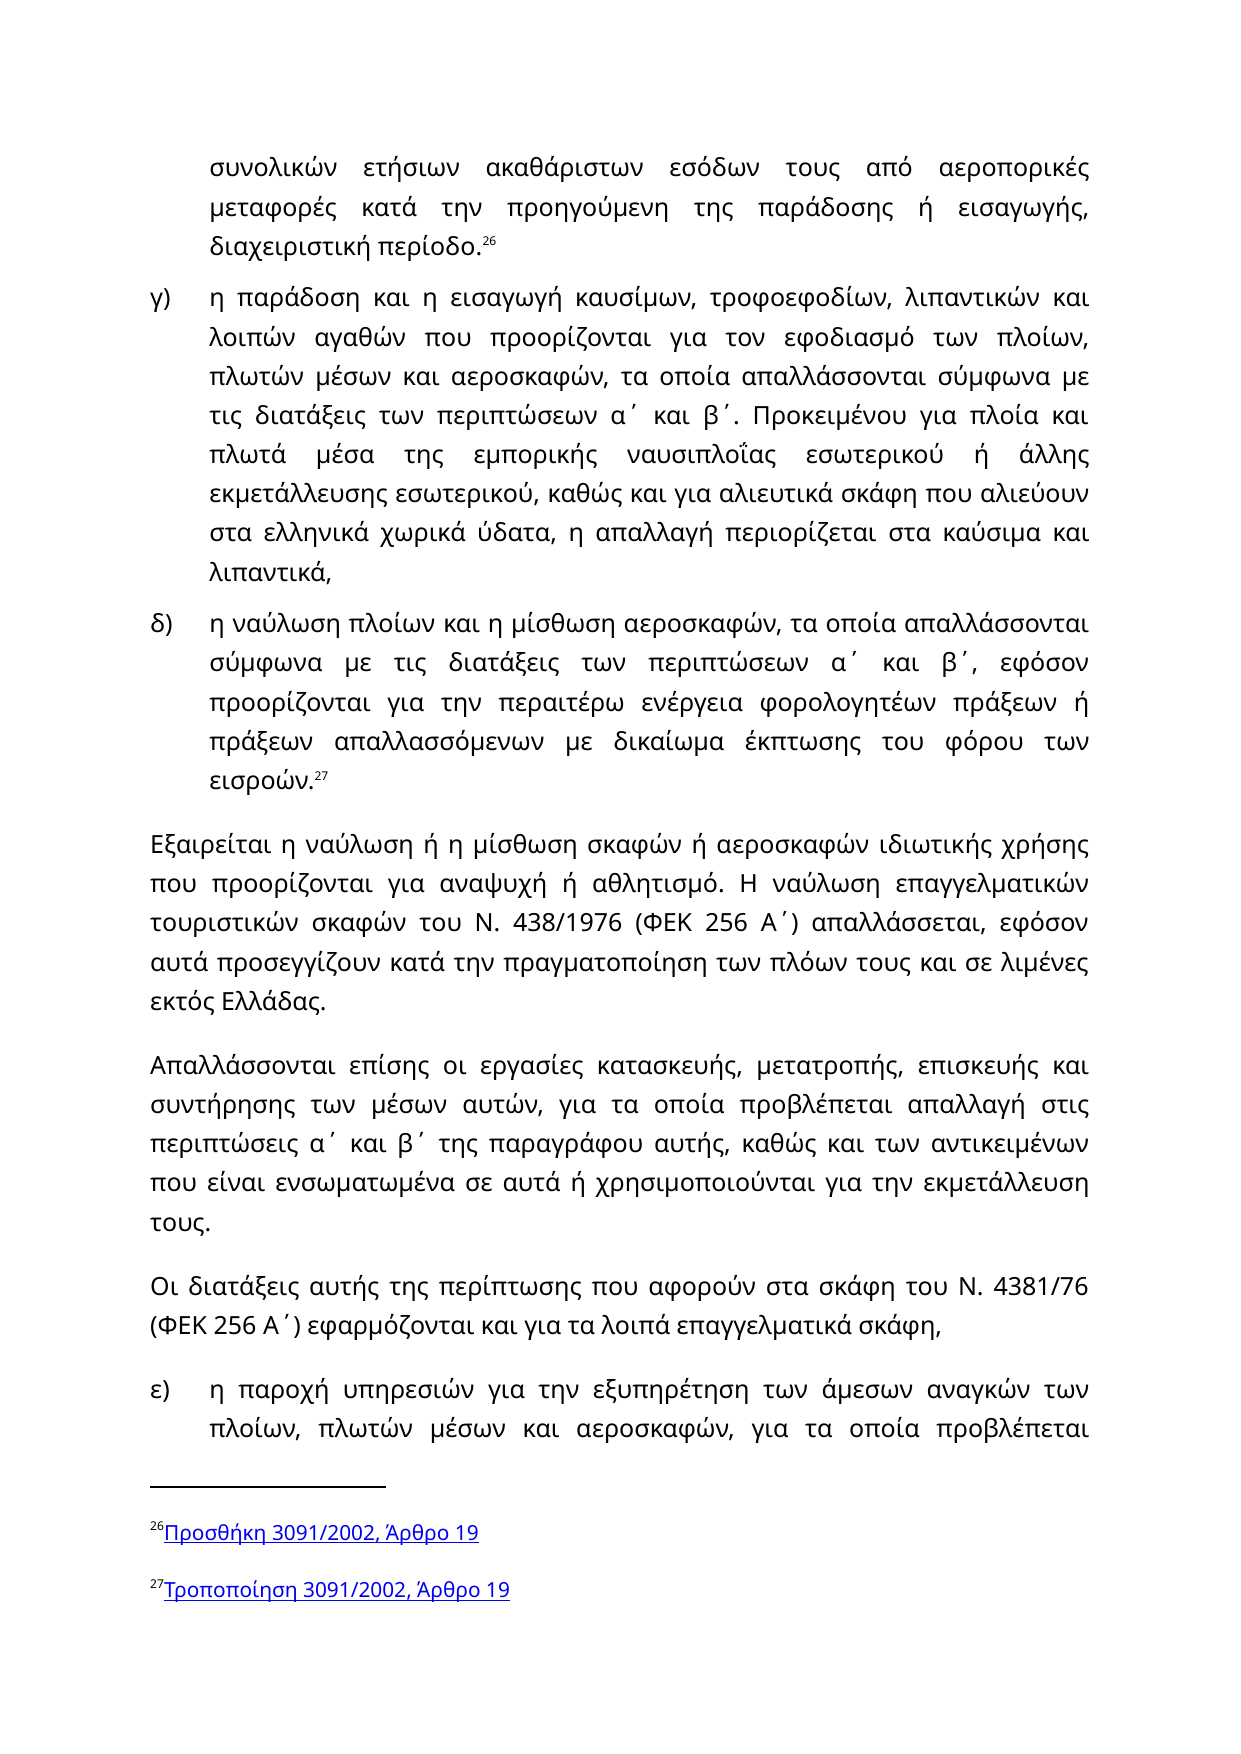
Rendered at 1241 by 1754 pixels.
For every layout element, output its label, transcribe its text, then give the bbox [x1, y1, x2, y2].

list ε) η παροχή υπηρεσιών για την εξυπηρέτηση των άμεσων αναγκών των πλοίων, πλωτών μέσων και αεροσκαφών, για τα οποία προβλέπεται [150, 1372, 1090, 1445]
text Οι διατάξεις αυτής της περίπτωσης που αφορούν στα σκάφη του Ν. 4381/76 (ΦΕΚ 256 Α΄) εφαρμόζονται και για τα λοιπά επαγγελματικά σκάφη, [150, 1268, 1090, 1342]
list συνολικών ετήσιων ακαθάριστων εσόδων τους από αεροπορικές μεταφορές κατά την προηγούμενη της παράδοσης ή εισαγωγής, διαχειριστική περίοδο. [150, 150, 1090, 262]
text Τροποποίηση 3091/2002, Άρθρο 19 [150, 1576, 1090, 1604]
text Προσθήκη 3091/2002, Άρθρο 19 [150, 1518, 1090, 1546]
list δ) η ναύλωση πλοίων και η μίσθωση αεροσκαφών, τα οποία απαλλάσσονται σύμφωνα με τις διατάξεις των περιπτώσεων α΄ και β΄, εφόσον προορίζονται για την περαιτέρω ενέργεια φορολογητέων πράξεων ή πράξεων απαλλασσόμενων με δικαίωμα έκπτωσης του φόρου των εισροών. [150, 606, 1090, 797]
text Απαλλάσσονται επίσης οι εργασίες κατασκευής, μετατροπής, επισκευής και συντήρησης των μέσων αυτών, για τα οποία προβλέπεται απαλλαγή στις περιπτώσεις α΄ και β΄ της παραγράφου αυτής, καθώς και των αντικειμένων που είναι ενσωματωμένα σε αυτά ή χρησιμοποιούνται για την εκμετάλλευση τους. [150, 1047, 1090, 1238]
text Εξαιρείται η ναύλωση ή η μίσθωση σκαφών ή αεροσκαφών ιδιωτικής χρήσης που προορίζονται για αναψυχή ή αθλητισμό. Η ναύλωση επαγγελματικών τουριστικών σκαφών του Ν. 438/1976 (ΦΕΚ 256 Α΄) απαλλάσσεται, εφόσον αυτά προσεγγίζουν κατά την πραγματοποίηση των πλόων τους και σε λιμένες εκτός Ελλάδας. [150, 827, 1090, 1017]
list γ) η παράδοση και η εισαγωγή καυσίμων, τροφοεφοδίων, λιπαντικών και λοιπών αγαθών που προορίζονται για τον εφοδιασμό των πλοίων, πλωτών μέσων και αεροσκαφών, τα οποία απαλλάσσονται σύμφωνα με τις διατάξεις των περιπτώσεων α΄ και β΄. Προκειμένου για πλοία και πλωτά μέσα της εμπορικής ναυσιπλοΐας εσωτερικού ή άλλης εκμετάλλευσης εσωτερικού, καθώς και για αλιευτικά σκάφη που αλιεύουν στα ελληνικά χωρικά ύδατα, η απαλλαγή περιορίζεται στα καύσιμα και λιπαντικά, [150, 280, 1090, 588]
